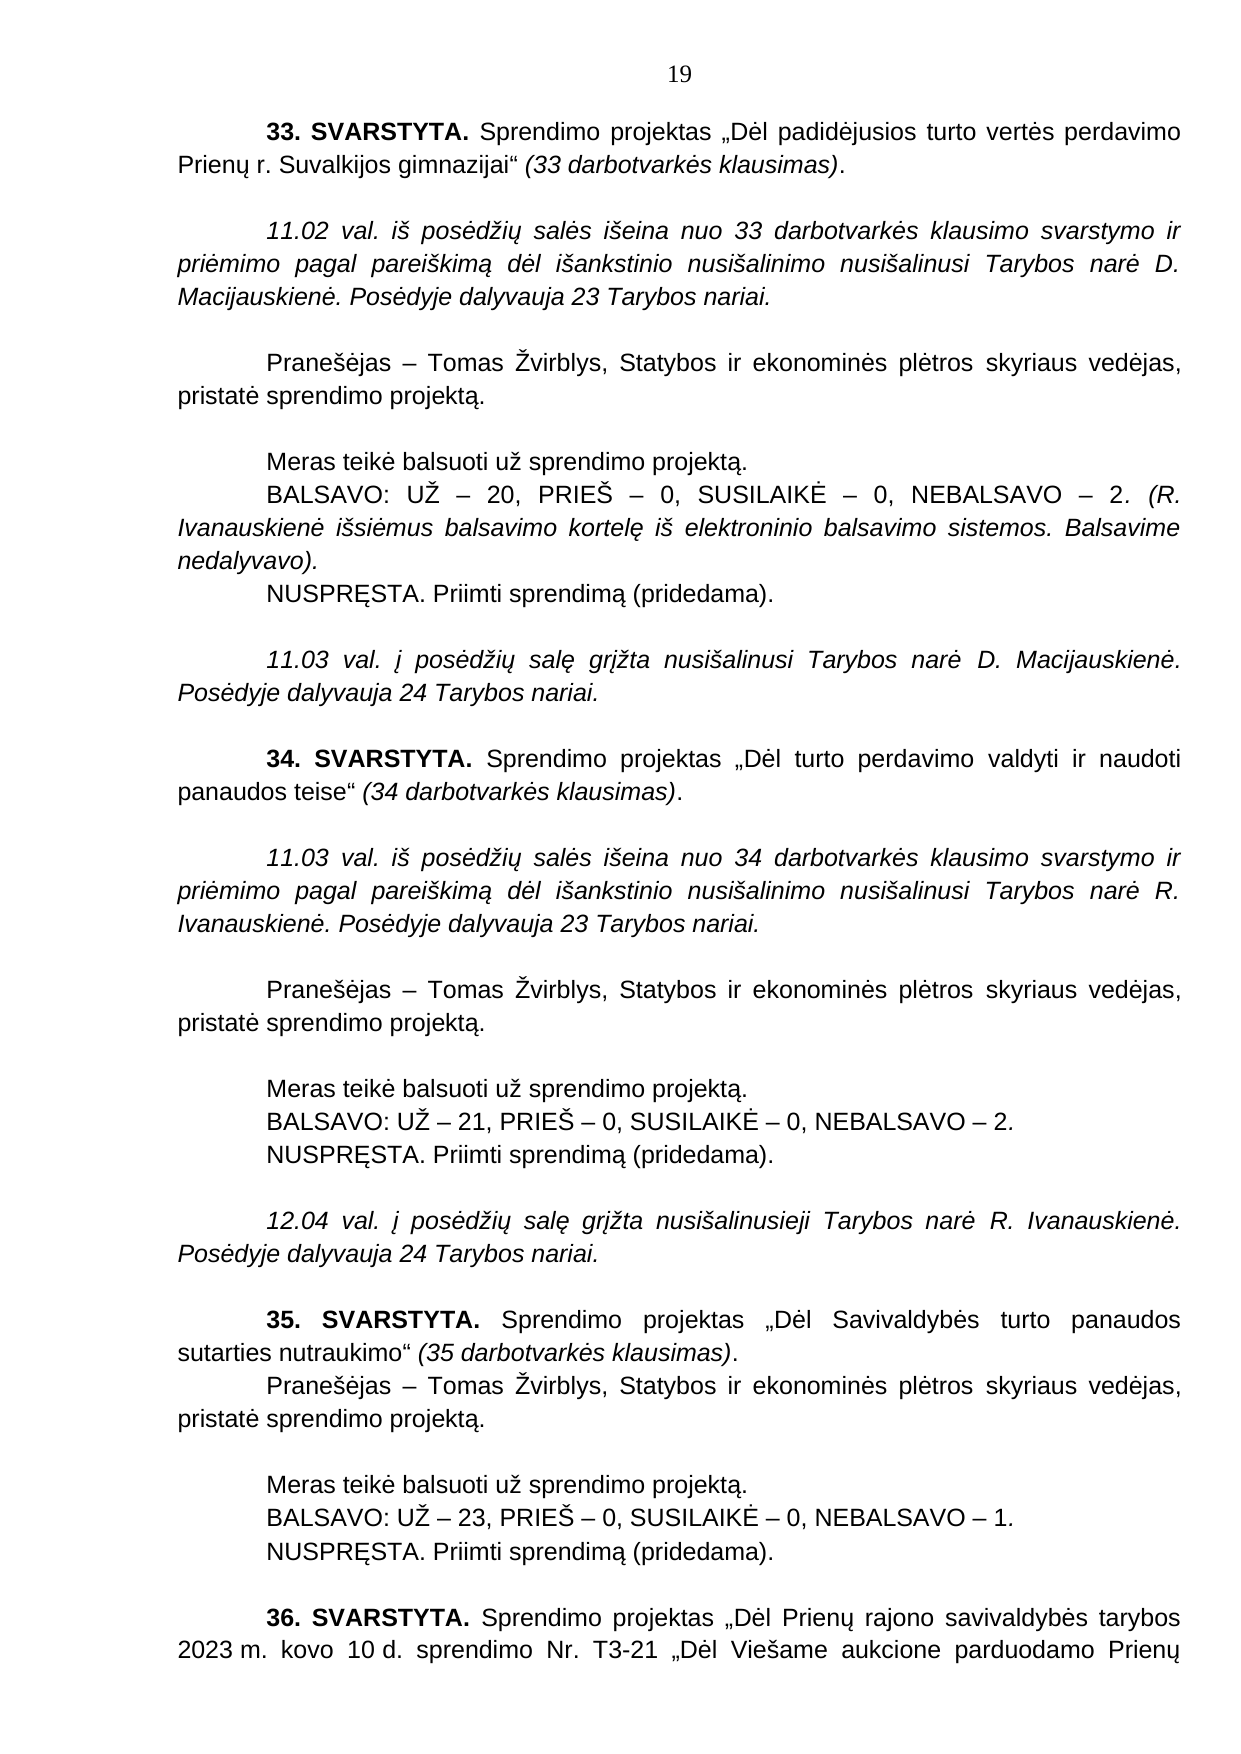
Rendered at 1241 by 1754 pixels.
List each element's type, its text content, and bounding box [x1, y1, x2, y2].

text 33. SVARSTYTA. Sprendimo projektas „Dėl padidėjusios turto vertės perdavimo Prienų r. Suvalkijos gimnazijai“ (33 darbotvarkės klausimas). [177, 117, 1181, 178]
text Meras teikė balsuoti už sprendimo projektą. [177, 447, 1181, 476]
text Pranešėjas – Tomas Žvirblys, Statybos ir ekonominės plėtros skyriaus vedėjas, pristatė sprendimo projektą. [177, 1371, 1181, 1433]
text NUSPRĘSTA. Priimti sprendimą (pridedama). [177, 1536, 1181, 1565]
text 11.03 val. iš posėdžių salės išeina nuo 34 darbotvarkės klausimo svarstymo ir priėmimo pagal pareiškimą dėl išankstinio nusišalinimo nusišalinusi Tarybos narė R. Ivanauskienė. Posėdyje dalyvauja 23 Tarybos nariai. [177, 843, 1181, 938]
text Meras teikė balsuoti už sprendimo projektą. [177, 1074, 1181, 1103]
text 34. SVARSTYTA. Sprendimo projektas „Dėl turto perdavimo valdyti ir naudoti panaudos teise“ (34 darbotvarkės klausimas). [177, 744, 1181, 806]
text 11.02 val. iš posėdžių salės išeina nuo 33 darbotvarkės klausimo svarstymo ir priėmimo pagal pareiškimą dėl išankstinio nusišalinimo nusišalinusi Tarybos narė D. Macijauskienė. Posėdyje dalyvauja 23 Tarybos nariai. [177, 216, 1181, 310]
text 12.04 val. į posėdžių salę grįžta nusišalinusieji Tarybos narė R. Ivanauskienė. Posėdyje dalyvauja 24 Tarybos nariai. [177, 1206, 1181, 1268]
text 35. SVARSTYTA. Sprendimo projektas „Dėl Savivaldybės turto panaudos sutarties nutraukimo“ (35 darbotvarkės klausimas). [177, 1305, 1181, 1367]
text BALSAVO: UŽ – 20, PRIEŠ – 0, SUSILAIKĖ – 0, NEBALSAVO – 2. (R. Ivanauskienė išsiėmus balsavimo kortelę iš elektroninio balsavimo sistemos. Balsavime nedalyvavo). [177, 480, 1181, 574]
text 36. SVARSTYTA. Sprendimo projektas „Dėl Prienų rajono savivaldybės tarybos 2023 m. kovo 10 d. sprendimo Nr. T3-21 „Dėl Viešame aukcione parduodamo Prienų [177, 1602, 1181, 1664]
text BALSAVO: UŽ – 23, PRIEŠ – 0, SUSILAIKĖ – 0, NEBALSAVO – 1. [177, 1503, 1181, 1532]
text Pranešėjas – Tomas Žvirblys, Statybos ir ekonominės plėtros skyriaus vedėjas, pristatė sprendimo projektą. [177, 348, 1181, 409]
text NUSPRĘSTA. Priimti sprendimą (pridedama). [177, 1140, 1181, 1169]
text NUSPRĘSTA. Priimti sprendimą (pridedama). [177, 579, 1181, 608]
text 11.03 val. į posėdžių salę grįžta nusišalinusi Tarybos narė D. Macijauskienė. Posėdyje dalyvauja 24 Tarybos nariai. [177, 645, 1181, 707]
text Pranešėjas – Tomas Žvirblys, Statybos ir ekonominės plėtros skyriaus vedėjas, pristatė sprendimo projektą. [177, 975, 1181, 1037]
text BALSAVO: UŽ – 21, PRIEŠ – 0, SUSILAIKĖ – 0, NEBALSAVO – 2. [177, 1107, 1181, 1136]
text Meras teikė balsuoti už sprendimo projektą. [177, 1470, 1181, 1499]
